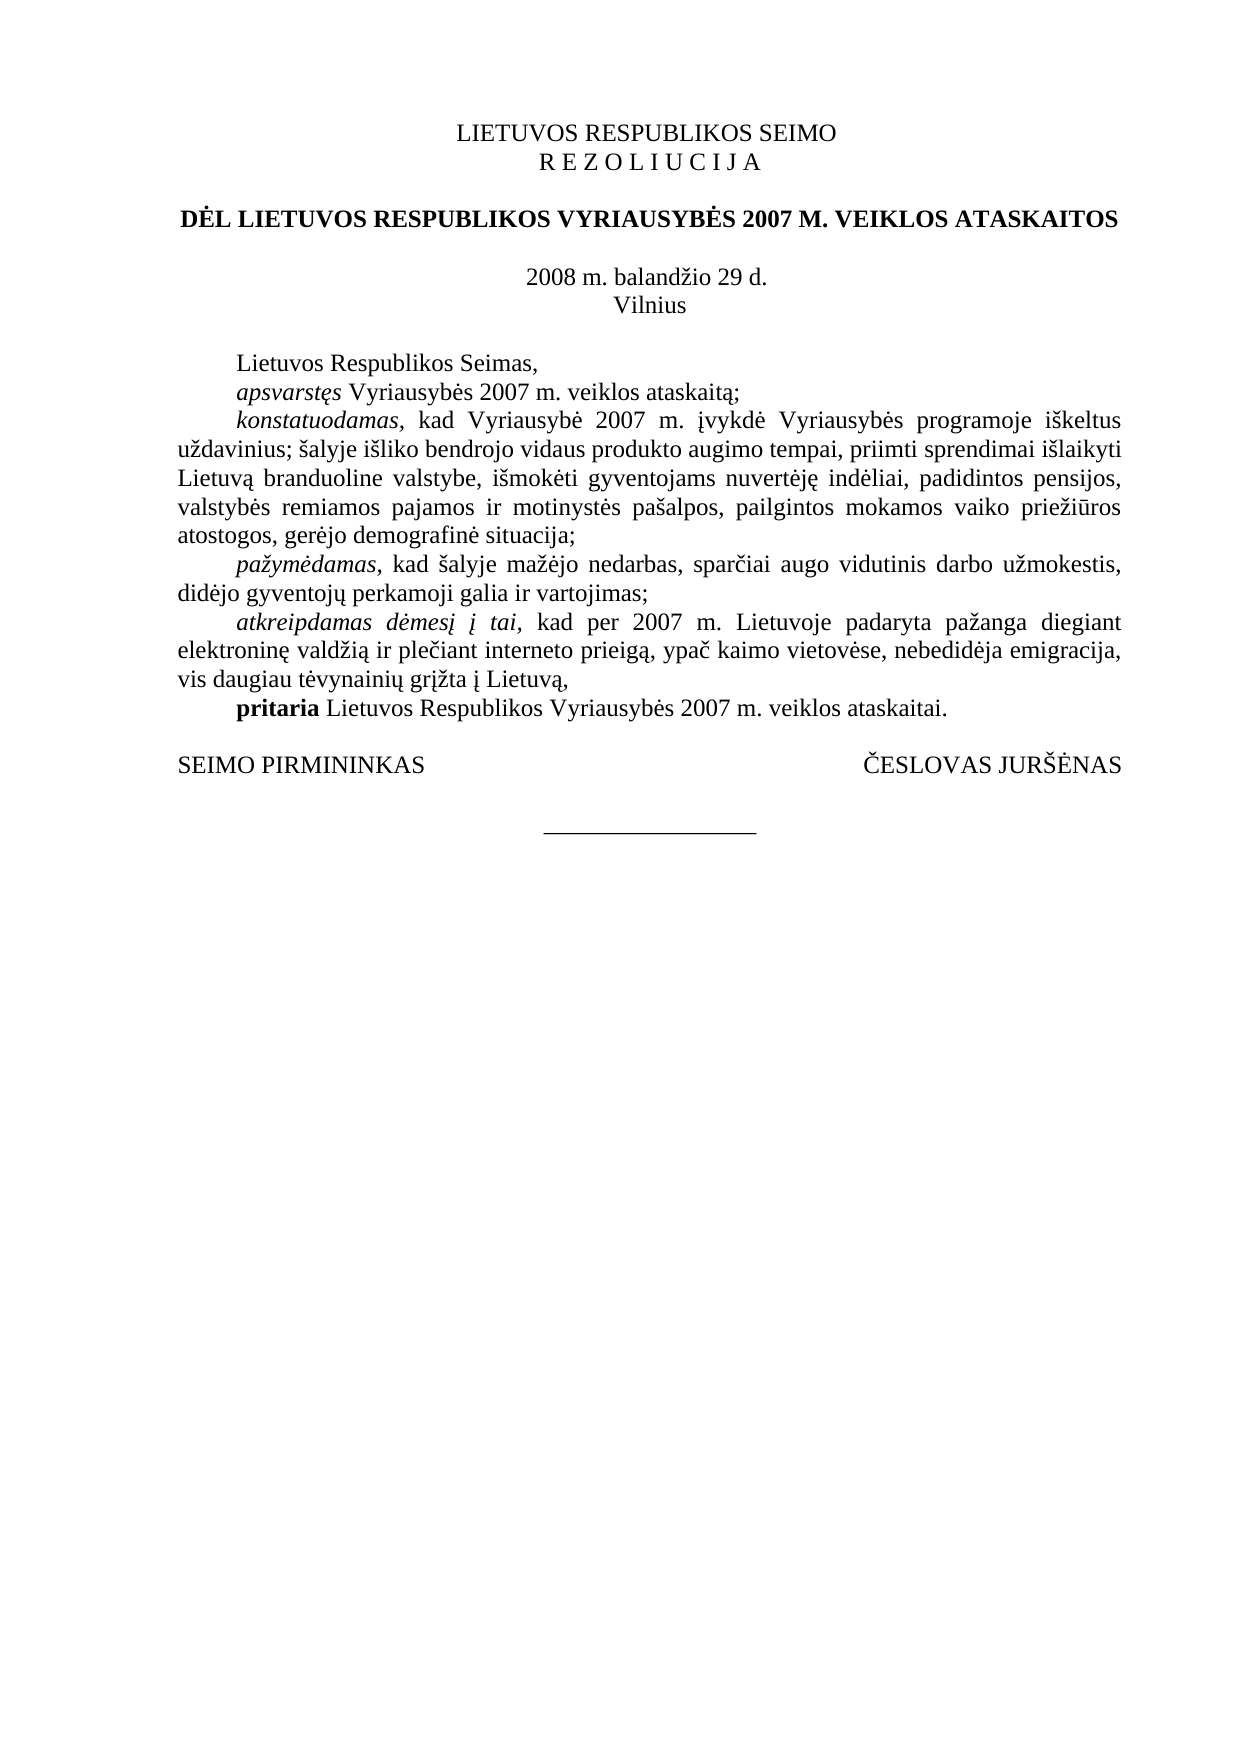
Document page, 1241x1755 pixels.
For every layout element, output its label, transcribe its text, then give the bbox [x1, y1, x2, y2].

text 2008 m. balandžio 29 d. [177, 262, 1122, 291]
text Vilnius [177, 291, 1122, 319]
text Lietuvos Respublikos Seimas, [177, 348, 1122, 377]
text REZOLIUCIJA [177, 147, 1122, 176]
text atkreipdamas dėmesį į tai, kad per 2007 m. Lietuvoje padaryta pažanga diegiant elektroninę valdžią ir plečiant interneto prieigą, ypač kaimo vietovėse, nebedidėja emigracija, vis daugiau tėvynainių grįžta į Lietuvą, [177, 607, 1122, 693]
text SEIMO PIRMININKAS ČESLOVAS JURŠĖNAS [177, 751, 1122, 779]
text konstatuodamas, kad Vyriausybė 2007 m. įvykdė Vyriausybės programoje iškeltus uždavinius; šalyje išliko bendrojo vidaus produkto augimo tempai, priimti sprendimai išlaikyti Lietuvą branduoline valstybe, išmokėti gyventojams nuvertėję indėliai, padidintos pensijos, valstybės remiamos pajamos ir motinystės pašalpos, pailgintos mokamos vaiko priežiūros atostogos, gerėjo demografinė situacija; [177, 406, 1122, 549]
text DĖL LIETUVOS RESPUBLIKOS VYRIAUSYBĖS 2007 M. VEIKLOS ATASKAITOS [177, 204, 1122, 233]
text LIETUVOS RESPUBLIKOS SEIMO [177, 118, 1122, 147]
text pritaria Lietuvos Respublikos Vyriausybės 2007 m. veiklos ataskaitai. [177, 693, 1122, 722]
text apsvarstęs Vyriausybės 2007 m. veiklos ataskaitą; [177, 377, 1122, 406]
text pažymėdamas, kad šalyje mažėjo nedarbas, sparčiai augo vidutinis darbo užmokestis, didėjo gyventojų perkamoji galia ir vartojimas; [177, 549, 1122, 607]
text _________________ [177, 808, 1122, 837]
